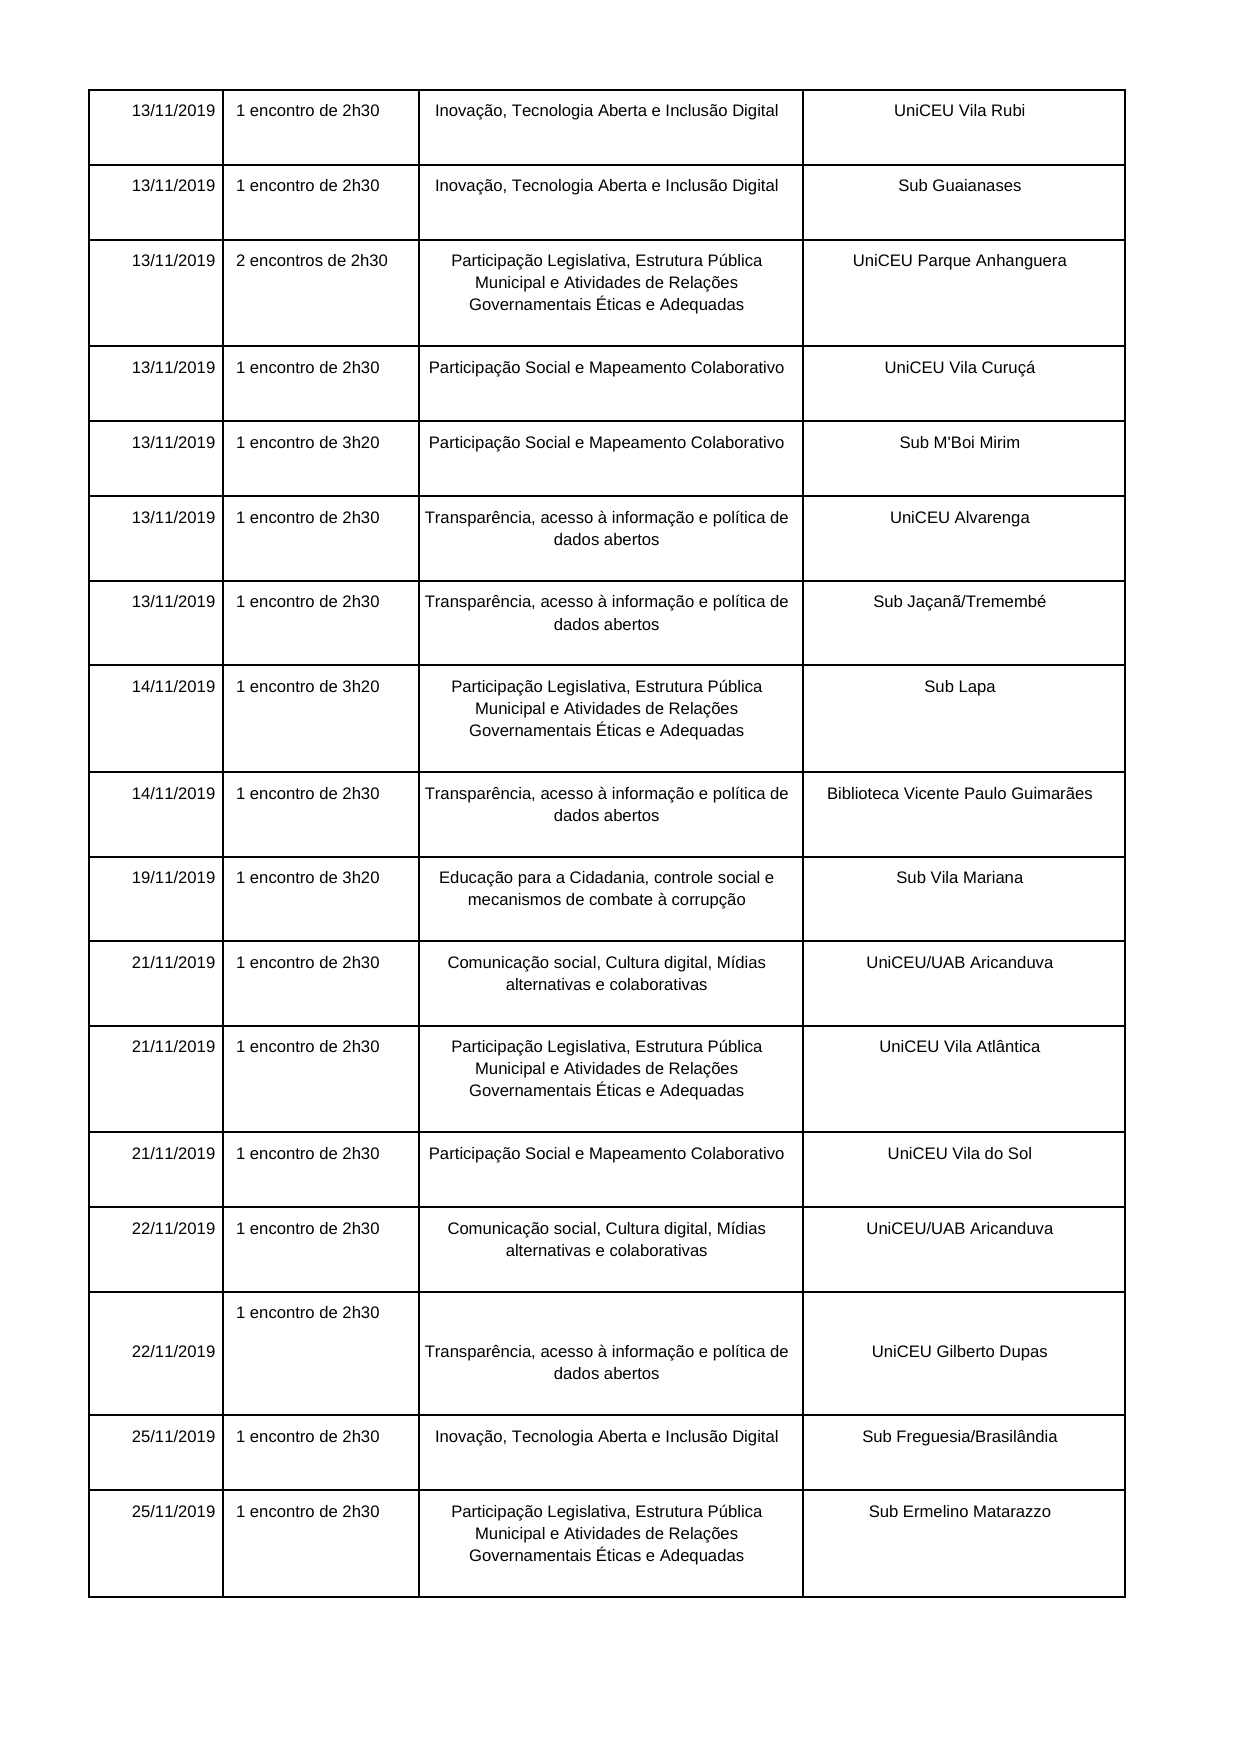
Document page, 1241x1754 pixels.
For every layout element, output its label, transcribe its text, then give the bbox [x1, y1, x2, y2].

table_cell 1 encontro de 2h30 [224, 1208, 418, 1291]
table_cell 13/11/2019 [90, 347, 222, 420]
table_cell Transparência, acesso à informação e política de dados abertos [420, 582, 802, 664]
table_cell 13/11/2019 [90, 241, 222, 345]
table_cell 21/11/2019 [90, 1133, 222, 1206]
table_cell UniCEU Vila Atlântica [804, 1027, 1124, 1131]
table_cell Participação Legislativa, Estrutura Pública Municipal e Atividades de Relações Governamentais Éticas e Adequadas [420, 241, 802, 345]
table_cell 1 encontro de 2h30 [224, 1416, 418, 1489]
table_cell 13/11/2019 [90, 166, 222, 239]
table_cell 14/11/2019 [90, 666, 222, 771]
table_cell Transparência, acesso à informação e política de dados abertos [420, 773, 802, 856]
table_cell 14/11/2019 [90, 773, 222, 856]
table_cell Inovação, Tecnologia Aberta e Inclusão Digital [420, 166, 802, 239]
table_cell Participação Legislativa, Estrutura Pública Municipal e Atividades de Relações Governamentais Éticas e Adequadas [420, 1491, 802, 1596]
table_cell Sub Freguesia/Brasilândia [804, 1416, 1124, 1489]
table_cell Sub Lapa [804, 666, 1124, 771]
table_cell 13/11/2019 [90, 582, 222, 664]
table_cell UniCEU/UAB Aricanduva [804, 942, 1124, 1025]
table_cell Participação Social e Mapeamento Colaborativo [420, 422, 802, 495]
table_cell 21/11/2019 [90, 942, 222, 1025]
table_cell 19/11/2019 [90, 858, 222, 940]
table_cell 1 encontro de 2h30 [224, 497, 418, 580]
table_cell 1 encontro de 3h20 [224, 858, 418, 940]
table_cell 1 encontro de 2h30 [224, 773, 418, 856]
table_cell 1 encontro de 3h20 [224, 666, 418, 771]
table_cell UniCEU Gilberto Dupas [804, 1293, 1124, 1414]
table_cell Educação para a Cidadania, controle social e mecanismos de combate à corrupção [420, 858, 802, 940]
table_cell Sub Guaianases [804, 166, 1124, 239]
table_cell Participação Social e Mapeamento Colaborativo [420, 347, 802, 420]
table_cell 2 encontros de 2h30 [224, 241, 418, 345]
table_cell 13/11/2019 [90, 497, 222, 580]
table_cell Biblioteca Vicente Paulo Guimarães [804, 773, 1124, 856]
table_cell Participação Legislativa, Estrutura Pública Municipal e Atividades de Relações Governamentais Éticas e Adequadas [420, 666, 802, 771]
table_cell Transparência, acesso à informação e política de dados abertos [420, 497, 802, 580]
table_cell UniCEU Vila do Sol [804, 1133, 1124, 1206]
table_cell Participação Legislativa, Estrutura Pública Municipal e Atividades de Relações Governamentais Éticas e Adequadas [420, 1027, 802, 1131]
table_cell 1 encontro de 2h30 [224, 1491, 418, 1596]
table_cell 1 encontro de 2h30 [224, 91, 418, 164]
table_cell Participação Social e Mapeamento Colaborativo [420, 1133, 802, 1206]
table_cell 1 encontro de 3h20 [224, 422, 418, 495]
table_cell 13/11/2019 [90, 422, 222, 495]
table_cell UniCEU Parque Anhanguera [804, 241, 1124, 345]
table_cell 1 encontro de 2h30 [224, 1133, 418, 1206]
table_cell 1 encontro de 2h30 [224, 1293, 418, 1414]
table_cell Sub Vila Mariana [804, 858, 1124, 940]
table_cell Transparência, acesso à informação e política de dados abertos [420, 1293, 802, 1414]
table_cell 21/11/2019 [90, 1027, 222, 1131]
table_cell 25/11/2019 [90, 1416, 222, 1489]
table_cell Comunicação social, Cultura digital, Mídias alternativas e colaborativas [420, 942, 802, 1025]
table_cell 1 encontro de 2h30 [224, 942, 418, 1025]
table_cell UniCEU Vila Rubi [804, 91, 1124, 164]
table_cell Sub Ermelino Matarazzo [804, 1491, 1124, 1596]
table_cell Comunicação social, Cultura digital, Mídias alternativas e colaborativas [420, 1208, 802, 1291]
table_cell Sub Jaçanã/Tremembé [804, 582, 1124, 664]
table_cell Inovação, Tecnologia Aberta e Inclusão Digital [420, 1416, 802, 1489]
table_cell 1 encontro de 2h30 [224, 347, 418, 420]
table_cell 1 encontro de 2h30 [224, 1027, 418, 1131]
table_cell 1 encontro de 2h30 [224, 166, 418, 239]
table_cell UniCEU/UAB Aricanduva [804, 1208, 1124, 1291]
table_cell 22/11/2019 [90, 1293, 222, 1414]
table_cell 1 encontro de 2h30 [224, 582, 418, 664]
table_cell Sub M'Boi Mirim [804, 422, 1124, 495]
table_cell 25/11/2019 [90, 1491, 222, 1596]
table_cell 22/11/2019 [90, 1208, 222, 1291]
table_cell UniCEU Vila Curuçá [804, 347, 1124, 420]
table_cell UniCEU Alvarenga [804, 497, 1124, 580]
table_cell 13/11/2019 [90, 91, 222, 164]
table_cell Inovação, Tecnologia Aberta e Inclusão Digital [420, 91, 802, 164]
